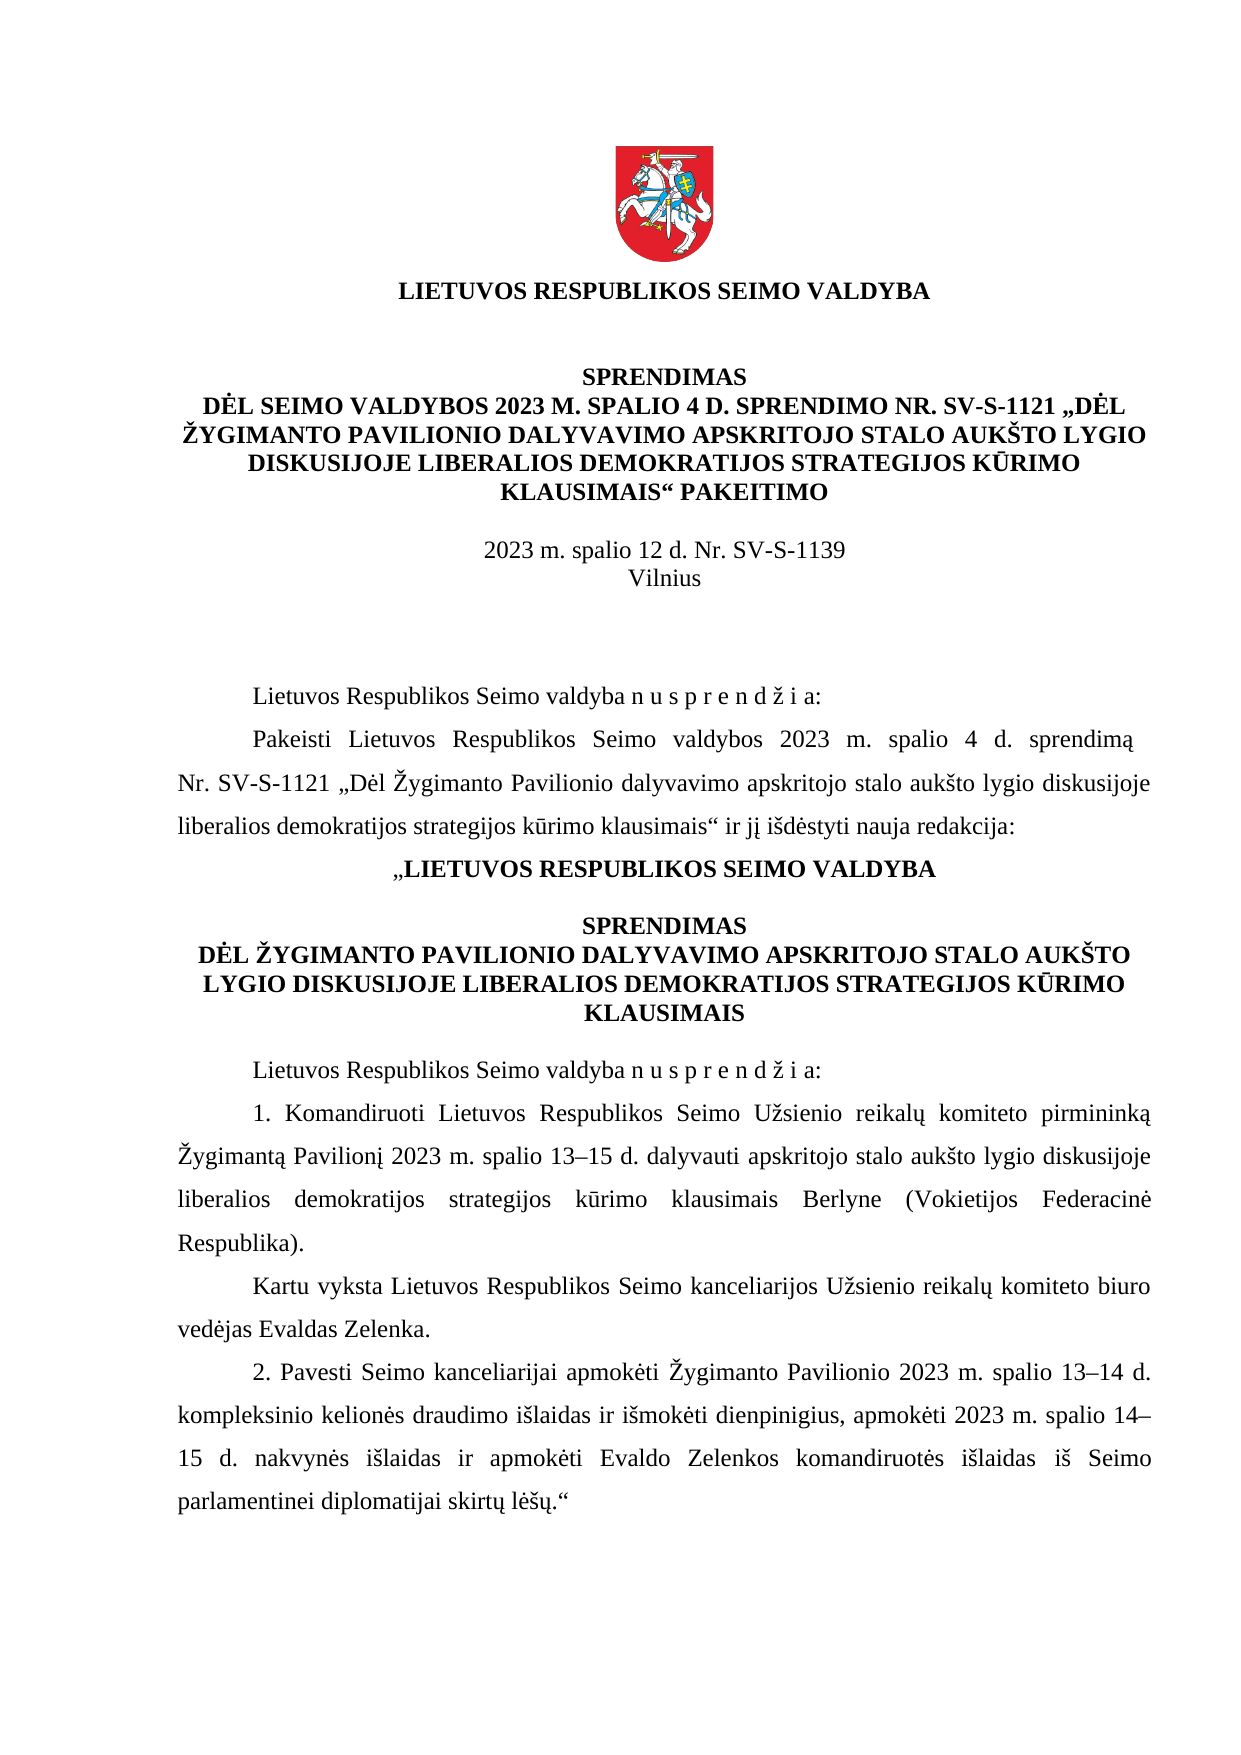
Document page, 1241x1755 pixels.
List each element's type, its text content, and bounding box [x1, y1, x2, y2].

text SPRENDIMAS [177, 911, 1152, 940]
text Vilnius [177, 563, 1152, 592]
text LIETUVOS RESPUBLIKOS SEIMO VALDYBA [177, 276, 1152, 305]
text Lietuvos Respublikos Seimo valdyba nusprendžia: [177, 1055, 1152, 1084]
text „LIETUVOS RESPUBLIKOS SEIMO VALDYBA [177, 854, 1152, 883]
text DĖL ŽYGIMANTO PAVILIONIO DALYVAVIMO APSKRITOJO STALO AUKŠTO LYGIO DISKUSIJOJE LIBERALIOS DEMOKRATIJOS STRATEGIJOS KŪRIMO KLAUSIMAIS [177, 940, 1152, 1026]
text DĖL SEIMO VALDYBOS 2023 M. SPALIO 4 D. SPRENDIMO NR. SV-S-1121 „DĖL ŽYGIMANTO PAVILIONIO DALYVAVIMO APSKRITOJO STALO AUKŠTO LYGIO DISKUSIJOJE LIBERALIOS DEMOKRATIJOS STRATEGIJOS KŪRIMO KLAUSIMAIS“ PAKEITIMO [177, 391, 1152, 506]
text SPRENDIMAS [177, 362, 1152, 391]
text 2. Pavesti Seimo kanceliarijai apmokėti Žygimanto Pavilionio 2023 m. spalio 13–14 d. kompleksinio kelionės draudimo išlaidas ir išmokėti dienpinigius, apmokėti 2023 m. spalio 14–15 d. nakvynės išlaidas ir apmokėti Evaldo Zelenkos komandiruotės išlaidas iš Seimo parlamentinei diplomatijai skirtų lėšų.“ [177, 1357, 1152, 1515]
text Lietuvos Respublikos Seimo valdyba nusprendžia: [177, 681, 1152, 710]
text 2023 m. spalio 12 d. Nr. SV-S-1139 [177, 535, 1152, 563]
text Pakeisti Lietuvos Respublikos Seimo valdybos 2023 m. spalio 4 d. sprendimą Nr. SV-S-1121 „Dėl Žygimanto Pavilionio dalyvavimo apskritojo stalo aukšto lygio diskusijoje liberalios demokratijos strategijos kūrimo klausimais“ ir jį išdėstyti nauja redakcija: [177, 724, 1152, 839]
text Kartu vyksta Lietuvos Respublikos Seimo kanceliarijos Užsienio reikalų komiteto biuro vedėjas Evaldas Zelenka. [177, 1271, 1152, 1343]
text 1. Komandiruoti Lietuvos Respublikos Seimo Užsienio reikalų komiteto pirmininką Žygimantą Pavilionį 2023 m. spalio 13–15 d. dalyvauti apskritojo stalo aukšto lygio diskusijoje liberalios demokratijos strategijos kūrimo klausimais Berlyne (Vokietijos Federacinė Respublika). [177, 1098, 1152, 1256]
